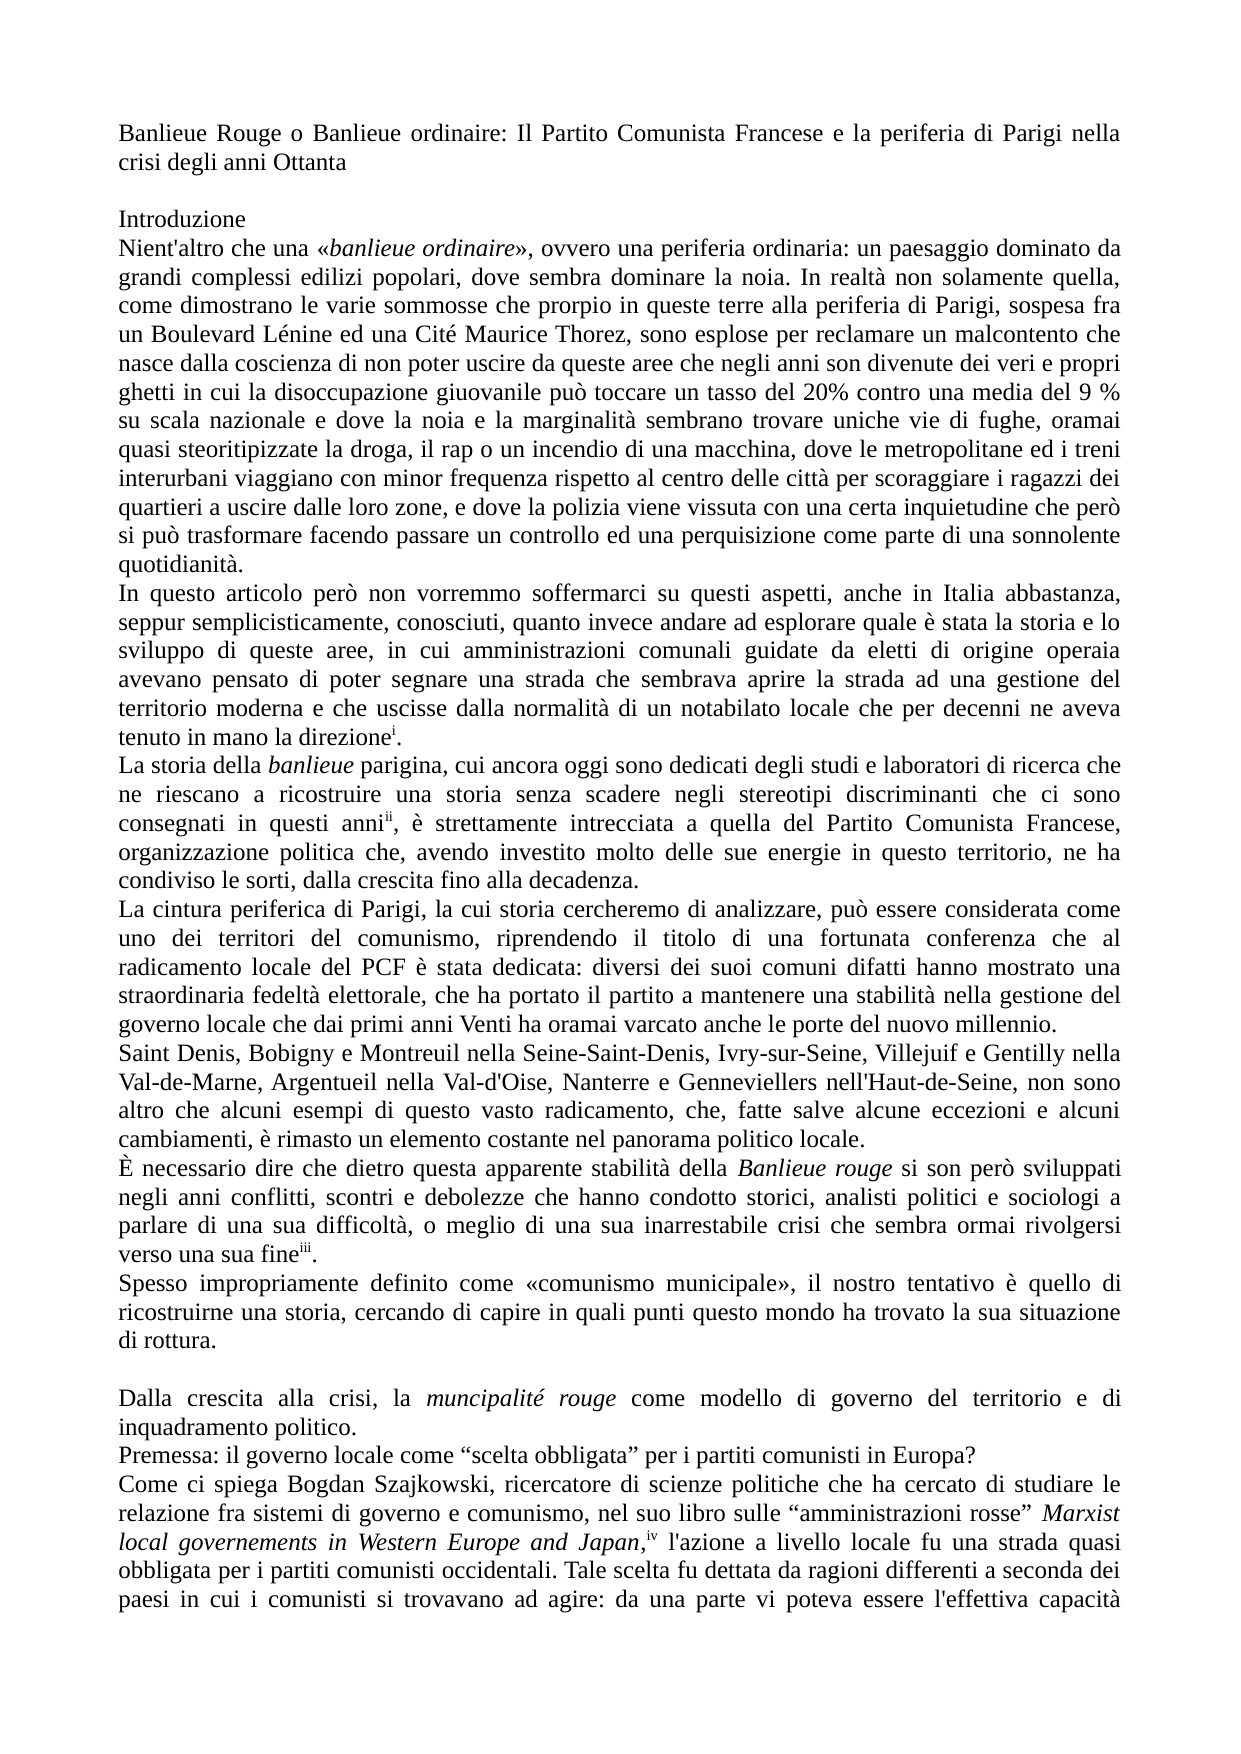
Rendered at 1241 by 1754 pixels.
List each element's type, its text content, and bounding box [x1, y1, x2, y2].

text La cintura periferica di Parigi, la cui storia cercheremo di analizzare, può essere considerata come uno dei territori del comunismo, riprendendo il titolo di una fortunata conferenza che al radicamento locale del PCF è stata dedicata: diversi dei suoi comuni difatti hanno mostrato una straordinaria fedeltà elettorale, che ha portato il partito a mantenere una stabilità nella gestione del governo locale che dai primi anni Venti ha oramai varcato anche le porte del nuovo millennio. [118, 894, 1122, 1038]
text Premessa: il governo locale come “scelta obbligata” per i partiti comunisti in Europa? [118, 1441, 1122, 1469]
text Introduzione [118, 204, 1122, 233]
text Banlieue Rouge o Banlieue ordinaire: Il Partito Comunista Francese e la periferia di Parigi nella crisi degli anni Ottanta [118, 118, 1122, 176]
text In questo articolo però non vorremmo soffermarci su questi aspetti, anche in Italia abbastanza, seppur semplicisticamente, conosciuti, quanto invece andare ad esplorare quale è stata la storia e lo sviluppo di queste aree, in cui amministrazioni comunali guidate da eletti di origine operaia avevano pensato di poter segnare una strada che sembrava aprire la strada ad una gestione del territorio moderna e che uscisse dalla normalità di un notabilato locale che per decenni ne aveva tenuto in mano la direzione. [118, 578, 1122, 751]
text Dalla crescita alla crisi, la muncipalité rouge come modello di governo del territorio e di inquadramento politico. [118, 1383, 1122, 1441]
text È necessario dire che dietro questa apparente stabilità della Banlieue rouge si son però sviluppati negli anni conflitti, scontri e debolezze che hanno condotto storici, analisti politici e sociologi a parlare di una sua difficoltà, o meglio di una sua inarrestabile crisi che sembra ormai rivolgersi verso una sua fine. [118, 1153, 1122, 1268]
text Nient'altro che una «banlieue ordinaire», ovvero una periferia ordinaria: un paesaggio dominato da grandi complessi edilizi popolari, dove sembra dominare la noia. In realtà non solamente quella, come dimostrano le varie sommosse che prorpio in queste terre alla periferia di Parigi, sospesa fra un Boulevard Lénine ed una Cité Maurice Thorez, sono esplose per reclamare un malcontento che nasce dalla coscienza di non poter uscire da queste aree che negli anni son divenute dei veri e propri ghetti in cui la disoccupazione giuovanile può toccare un tasso del 20% contro una media del 9 % su scala nazionale e dove la noia e la marginalità sembrano trovare uniche vie di fughe, oramai quasi steoritipizzate la droga, il rap o un incendio di una macchina, dove le metropolitane ed i treni interurbani viaggiano con minor frequenza rispetto al centro delle città per scoraggiare i ragazzi dei quartieri a uscire dalle loro zone, e dove la polizia viene vissuta con una certa inquietudine che però si può trasformare facendo passare un controllo ed una perquisizione come parte di una sonnolente quotidianità. [118, 233, 1122, 578]
text La storia della banlieue parigina, cui ancora oggi sono dedicati degli studi e laboratori di ricerca che ne riescano a ricostruire una storia senza scadere negli stereotipi discriminanti che ci sono consegnati in questi anni, è strettamente intrecciata a quella del Partito Comunista Francese, organizzazione politica che, avendo investito molto delle sue energie in questo territorio, ne ha condiviso le sorti, dalla crescita fino alla decadenza. [118, 751, 1122, 894]
text Spesso impropriamente definito come «comunismo municipale», il nostro tentativo è quello di ricostruirne una storia, cercando di capire in quali punti questo mondo ha trovato la sua situazione di rottura. [118, 1268, 1122, 1354]
text Come ci spiega Bogdan Szajkowski, ricercatore di scienze politiche che ha cercato di studiare le relazione fra sistemi di governo e comunismo, nel suo libro sulle “amministrazioni rosse” Marxist local governements in Western Europe and Japan, l'azione a livello locale fu una strada quasi obbligata per i partiti comunisti occidentali. Tale scelta fu dettata da ragioni differenti a seconda dei paesi in cui i comunisti si trovavano ad agire: da una parte vi poteva essere l'effettiva capacità [118, 1469, 1122, 1613]
text Saint Denis, Bobigny e Montreuil nella Seine-Saint-Denis, Ivry-sur-Seine, Villejuif e Gentilly nella Val-de-Marne, Argentueil nella Val-d'Oise, Nanterre e Genneviellers nell'Haut-de-Seine, non sono altro che alcuni esempi di questo vasto radicamento, che, fatte salve alcune eccezioni e alcuni cambiamenti, è rimasto un elemento costante nel panorama politico locale. [118, 1038, 1122, 1153]
